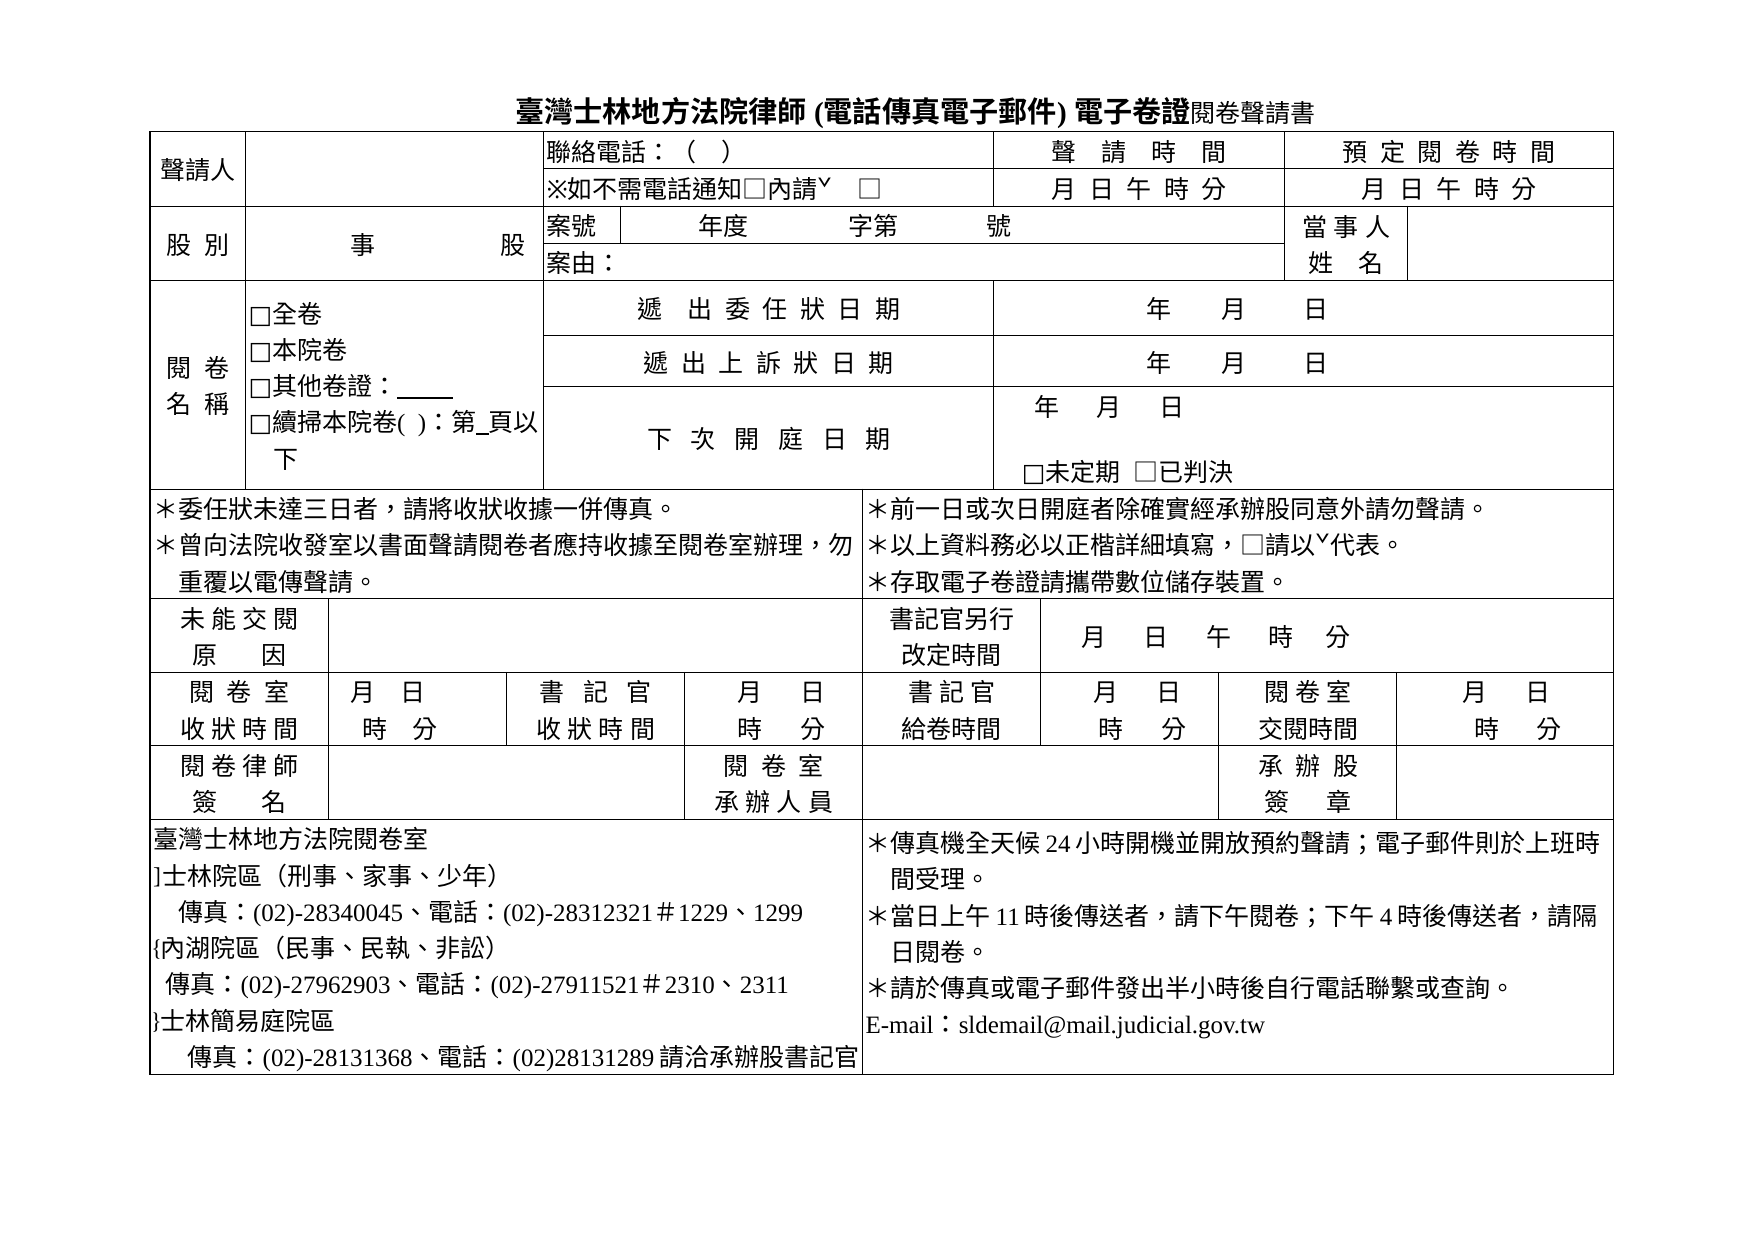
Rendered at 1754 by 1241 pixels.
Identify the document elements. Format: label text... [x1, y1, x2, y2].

table_cell 下 次 開 庭 日 期 [544, 387, 993, 488]
table_cell 月 日 午 時 分 [1285, 169, 1613, 206]
table_cell 閱 卷 名 稱 [151, 281, 245, 488]
table_cell ＊傳真機全天候24小時開機並開放預約聲請；電子郵件則於上班時間受理。 ＊當日上午11時後傳送者，請下午閱卷；下午4時後傳送者，請隔日閱卷。 ＊請於傳真或電子郵件發出半小時後自行電話聯繫或查詢。 E-mail：sldemail@mail.judicial.gov.tw [863, 820, 1613, 1074]
table_cell 書 記 官 給卷時間 [863, 673, 1040, 745]
table_header 聲 請 時 間 [994, 132, 1284, 168]
table_cell [863, 746, 1218, 819]
table_cell □全卷 □本院卷 □其他卷證： □續掃本院卷( )：第 頁以下 [246, 281, 543, 488]
table_cell 閱 卷 室 承 辦 人 員 [685, 746, 862, 819]
table_cell 事 股 [246, 207, 543, 280]
table_cell 月 日 午 時 分 [994, 169, 1284, 206]
table_cell 遞 出 上 訴 狀 日 期 [544, 336, 993, 386]
table_cell 當 事 人 姓 名 [1285, 207, 1407, 280]
table_cell [1397, 746, 1613, 819]
text 臺灣士林地方法院律師 (電話傳真電子郵件) 電子卷證閱卷聲請書 [150, 89, 1604, 131]
table_header 預 定 閱 卷 時 間 [1285, 132, 1613, 168]
table_cell ＊委任狀未達三日者，請將收狀收據一併傳真。 ＊曾向法院收發室以書面聲請閱卷者應持收據至閱卷室辦理，勿重覆以電傳聲請。 [151, 490, 862, 598]
table_cell 閱 卷 室 交閱時間 [1219, 673, 1396, 745]
table_cell 承 辦 股 簽 章 [1219, 746, 1396, 819]
table_cell 遞 出 委 任 狀 日 期 [544, 281, 993, 335]
table_cell 月 日 時 分 [329, 673, 506, 745]
table_cell ＊前一日或次日開庭者除確實經承辦股同意外請勿聲請。 ＊以上資料務必以正楷詳細填寫，□請以ˇ代表。 ＊存取電子卷證請攜帶數位儲存裝置。 [863, 490, 1613, 598]
table_cell [1408, 207, 1613, 280]
table_cell 書 記 官 收 狀 時 間 [507, 673, 684, 745]
table_cell 月 日 時 分 [1041, 673, 1218, 745]
table_cell 月 日 時 分 [1397, 673, 1613, 745]
table_cell 未 能 交 閱 原 因 [151, 599, 328, 672]
table_header 聲請人 [151, 132, 245, 206]
table_cell 年 月 日 [994, 336, 1613, 386]
table_cell [329, 746, 684, 819]
table_header [246, 132, 543, 206]
table_cell 閱 卷 律 師 簽 名 [151, 746, 328, 819]
table_cell ※如不需電話通知□內請ˇ □ [544, 169, 993, 206]
table_cell 月 日 時 分 [685, 673, 862, 745]
table_cell 年 月 日 [994, 281, 1613, 335]
table_cell 閱 卷 室 收 狀 時 間 [151, 673, 328, 745]
table_cell 年度 字第 號 [621, 207, 1284, 243]
table_cell [329, 599, 862, 672]
table_cell 案由： [544, 244, 1284, 280]
table_cell 股 別 [151, 207, 245, 280]
table_cell 月 日 午 時 分 [1041, 599, 1613, 672]
table_cell 年 月 日 □未定期 □已判決 [994, 387, 1613, 488]
table_header 聯絡電話：（ ） [544, 132, 993, 168]
table_cell 案號 [544, 207, 620, 243]
table_cell 臺灣士林地方法院閱卷室 士林院區（刑事、家事、少年） 傳真：(02)-28340045、電話：(02)-28312321＃1229、1299 內湖院區（民事、民執、非訟） 傳真：(02)-27962903、電話：(02)-27911521＃2310、2311 士林簡易庭院區 傳真：(02)-28131368、電話：(02)28131289請洽承辦股書記官 [151, 820, 862, 1074]
table_cell 書記官另行 改定時間 [863, 599, 1040, 672]
